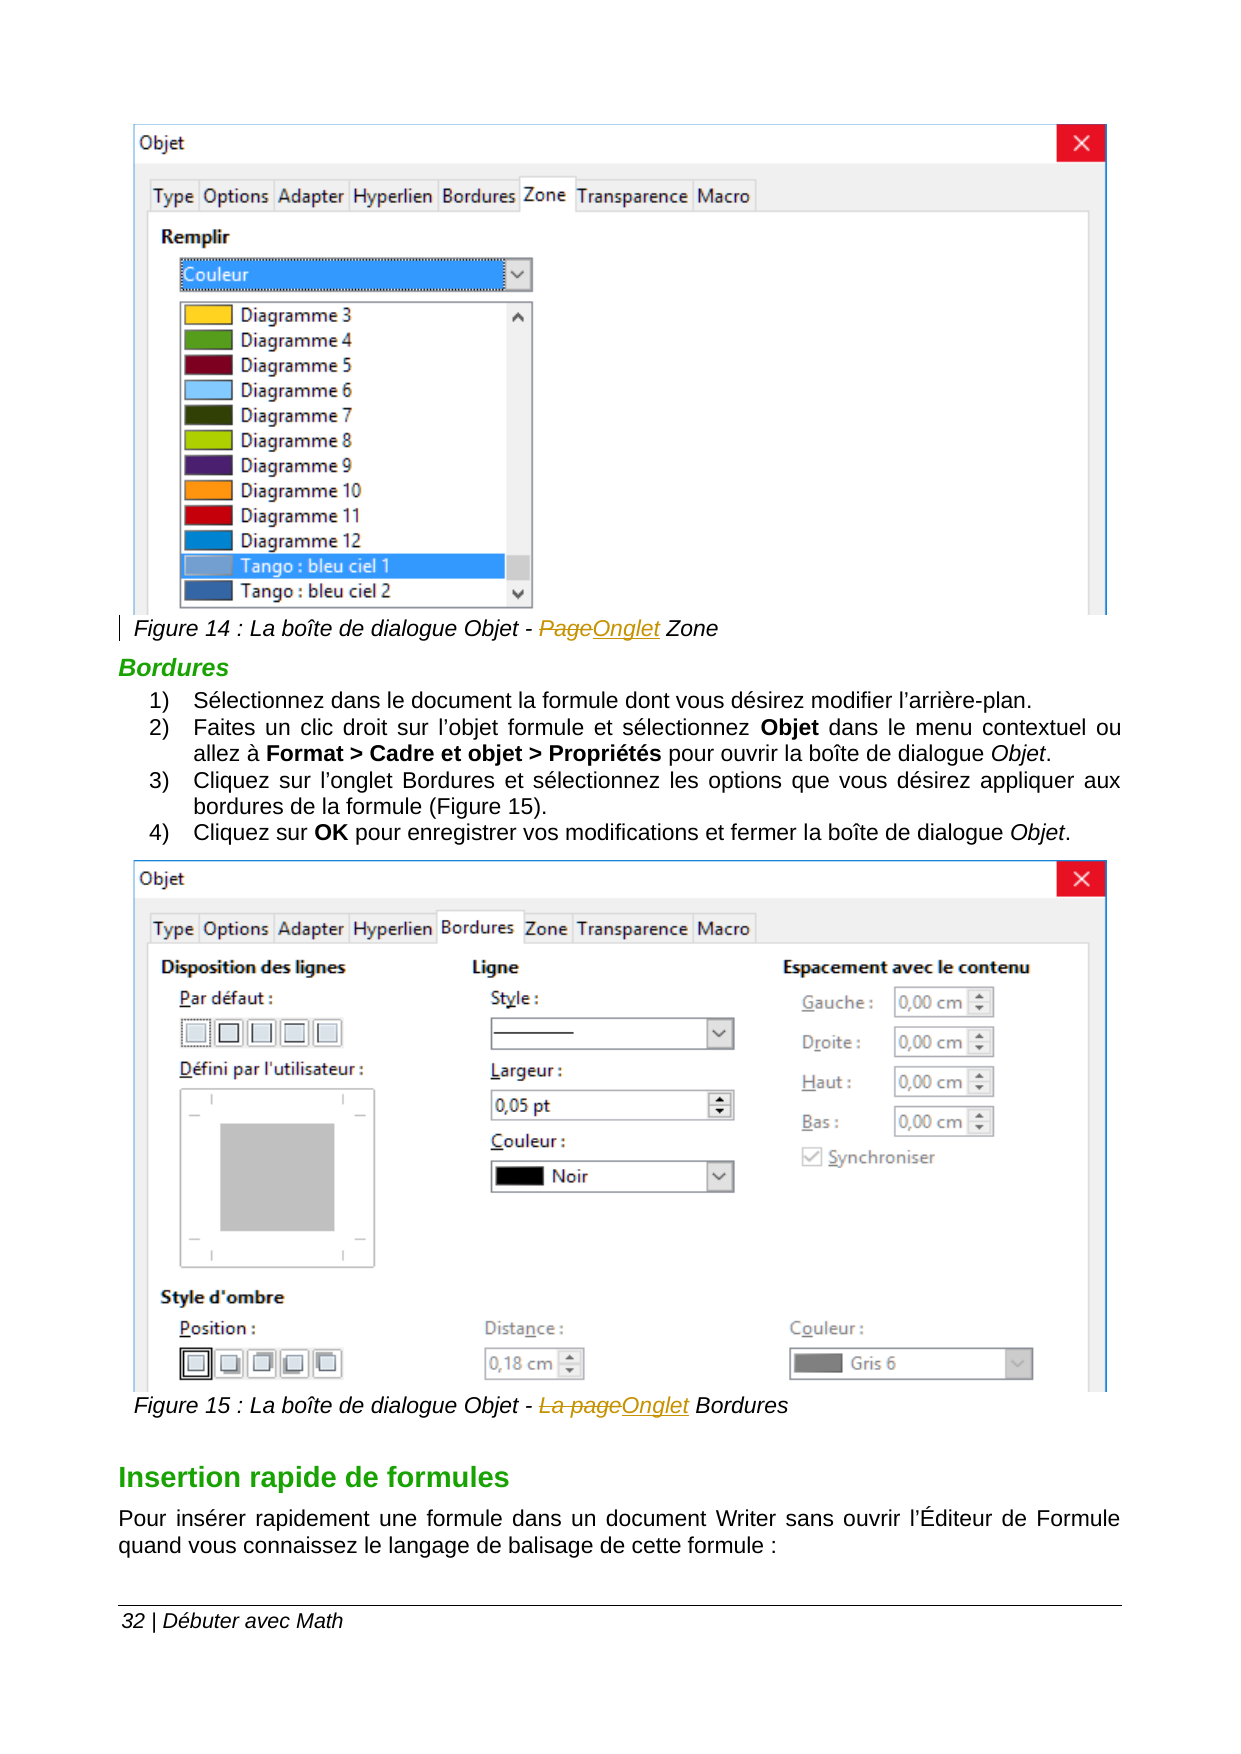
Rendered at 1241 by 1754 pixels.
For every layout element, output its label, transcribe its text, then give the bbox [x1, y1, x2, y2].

picture [133, 124, 1107, 615]
text Figure 14 : La boîte de dialogue Objet - Onglet Zone [133, 615, 1107, 641]
list Faites un clic droit sur l’objet formule et sélectionnez Objet dans le menu contextuel ou allez à Format > Cadre et objet > Propriétés pour ouvrir la boîte de dialogue Objet. [169, 714, 1122, 767]
list Sélectionnez dans le document la formule dont vous désirez modifier l’arrière-plan. [169, 687, 1122, 714]
text Pour insérer rapidement une formule dans un document Writer sans ouvrir l’Éditeur de Formule quand vous connaissez le langage de balisage de cette formule : [118, 1505, 1122, 1558]
subtitle Insertion rapide de formules [118, 1460, 1122, 1493]
subtitle Bordures [118, 118, 1122, 682]
picture [133, 860, 1107, 1392]
list Cliquez sur OK pour enregistrer vos modifications et fermer la boîte de dialogue Objet. [169, 819, 1122, 846]
text Figure 15 : La boîte de dialogue Objet - Onglet Bordures [133, 1392, 1107, 1418]
list Cliquez sur l’onglet Bordures et sélectionnez les options que vous désirez appliquer aux bordures de la formule (Figure 15). [169, 767, 1122, 819]
